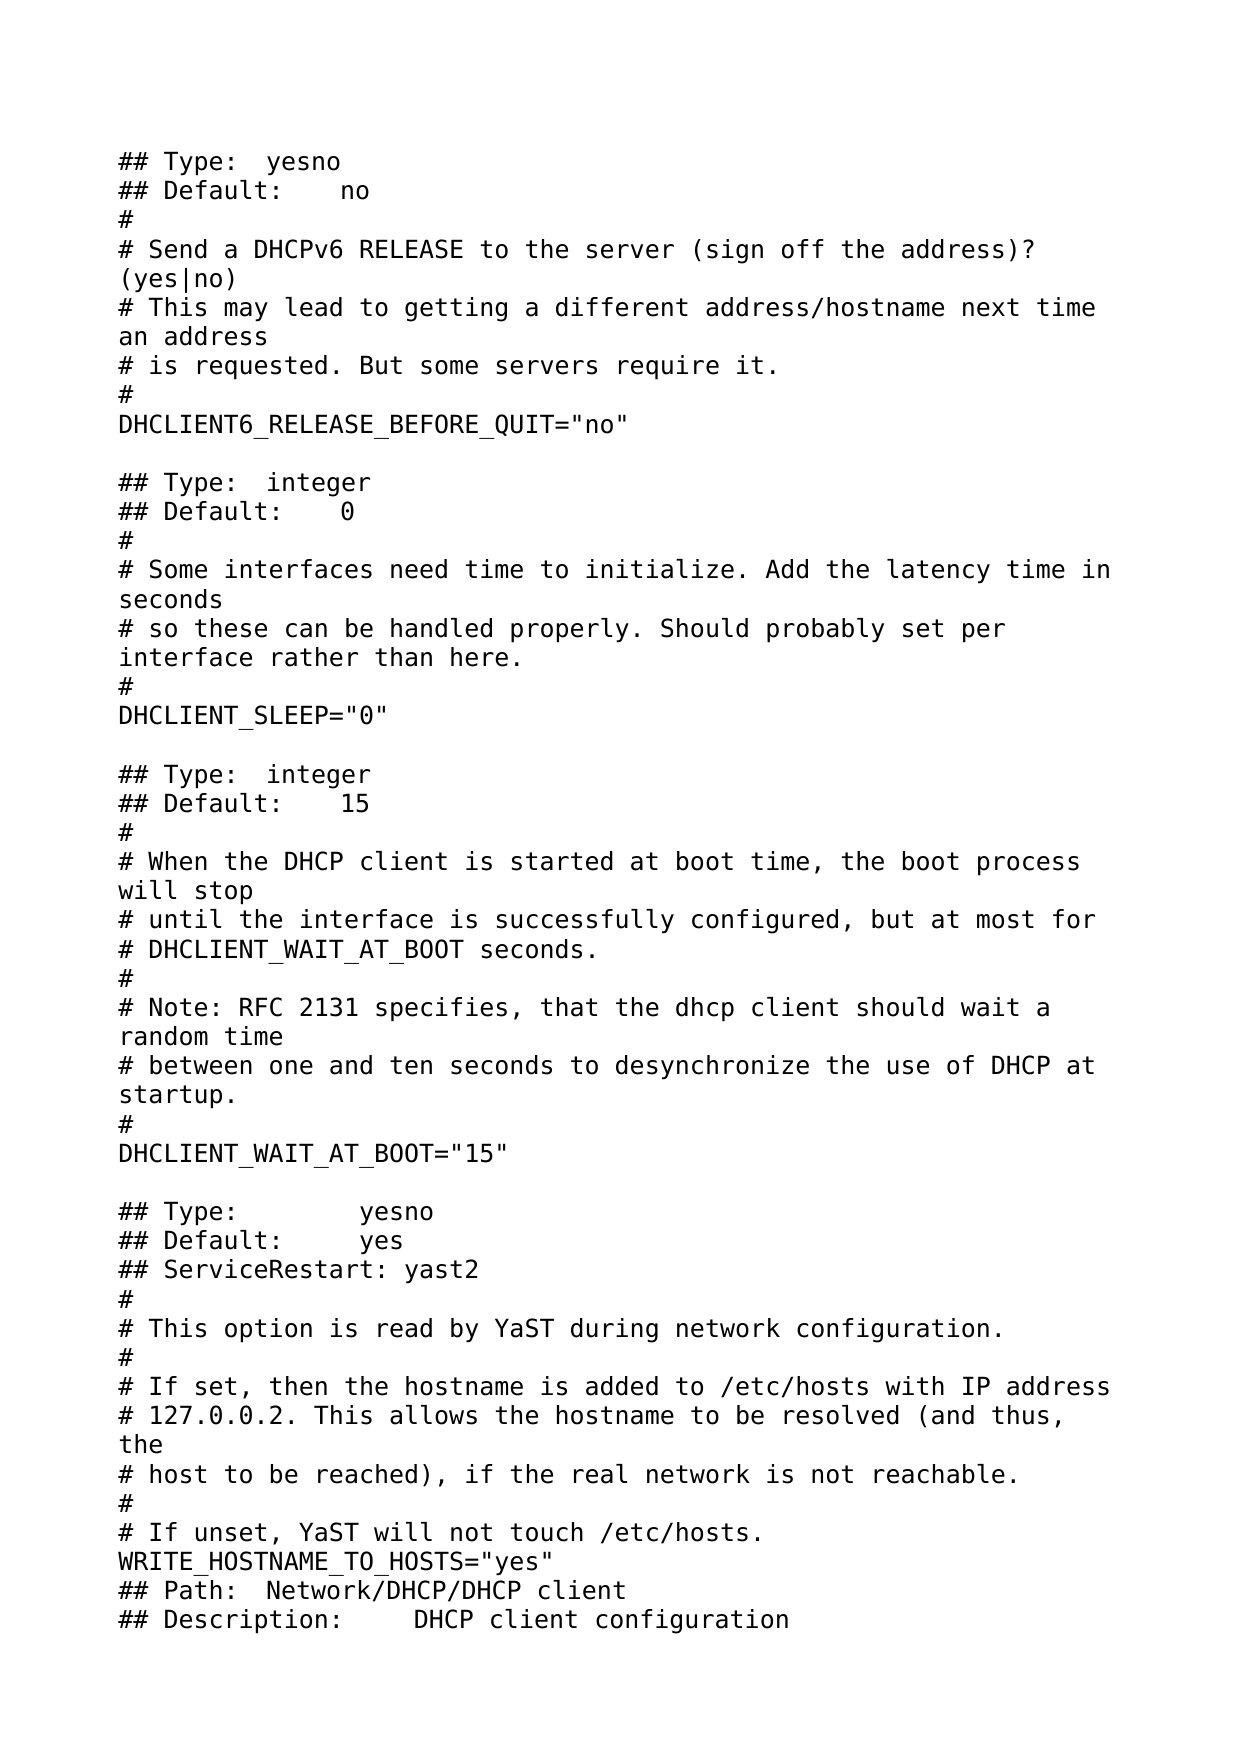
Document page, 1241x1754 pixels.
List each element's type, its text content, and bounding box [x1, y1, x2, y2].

text ## Type: yesno ## Default: no # # Send a DHCPv6 RELEASE to the server (sign off the address)? (yes|no) # This may lead to getting a different address/hostname next time an address # is requested. But some servers require it. # DHCLIENT6_RELEASE_BEFORE_QUIT="no" ## Type: integer ## Default: 0 # # Some interfaces need time to initialize. Add the latency time in seconds # so these can be handled properly. Should probably set per interface rather than here. # DHCLIENT_SLEEP="0" ## Type: integer ## Default: 15 # # When the DHCP client is started at boot time, the boot process will stop # until the interface is successfully configured, but at most for # DHCLIENT_WAIT_AT_BOOT seconds. # # Note: RFC 2131 specifies, that the dhcp client should wait a random time # between one and ten seconds to desynchronize the use of DHCP at startup. # DHCLIENT_WAIT_AT_BOOT="15" ## Type: yesno ## Default: yes ## ServiceRestart: yast2 # # This option is read by YaST during network configuration. # # If set, then the hostname is added to /etc/hosts with IP address # 127.0.0.2. This allows the hostname to be resolved (and thus, the # host to be reached), if the real network is not reachable. # # If unset, YaST will not touch /etc/hosts. WRITE_HOSTNAME_TO_HOSTS="yes" ## Path: Network/DHCP/DHCP client ## Description: DHCP client configuration [118, 118, 1122, 1635]
